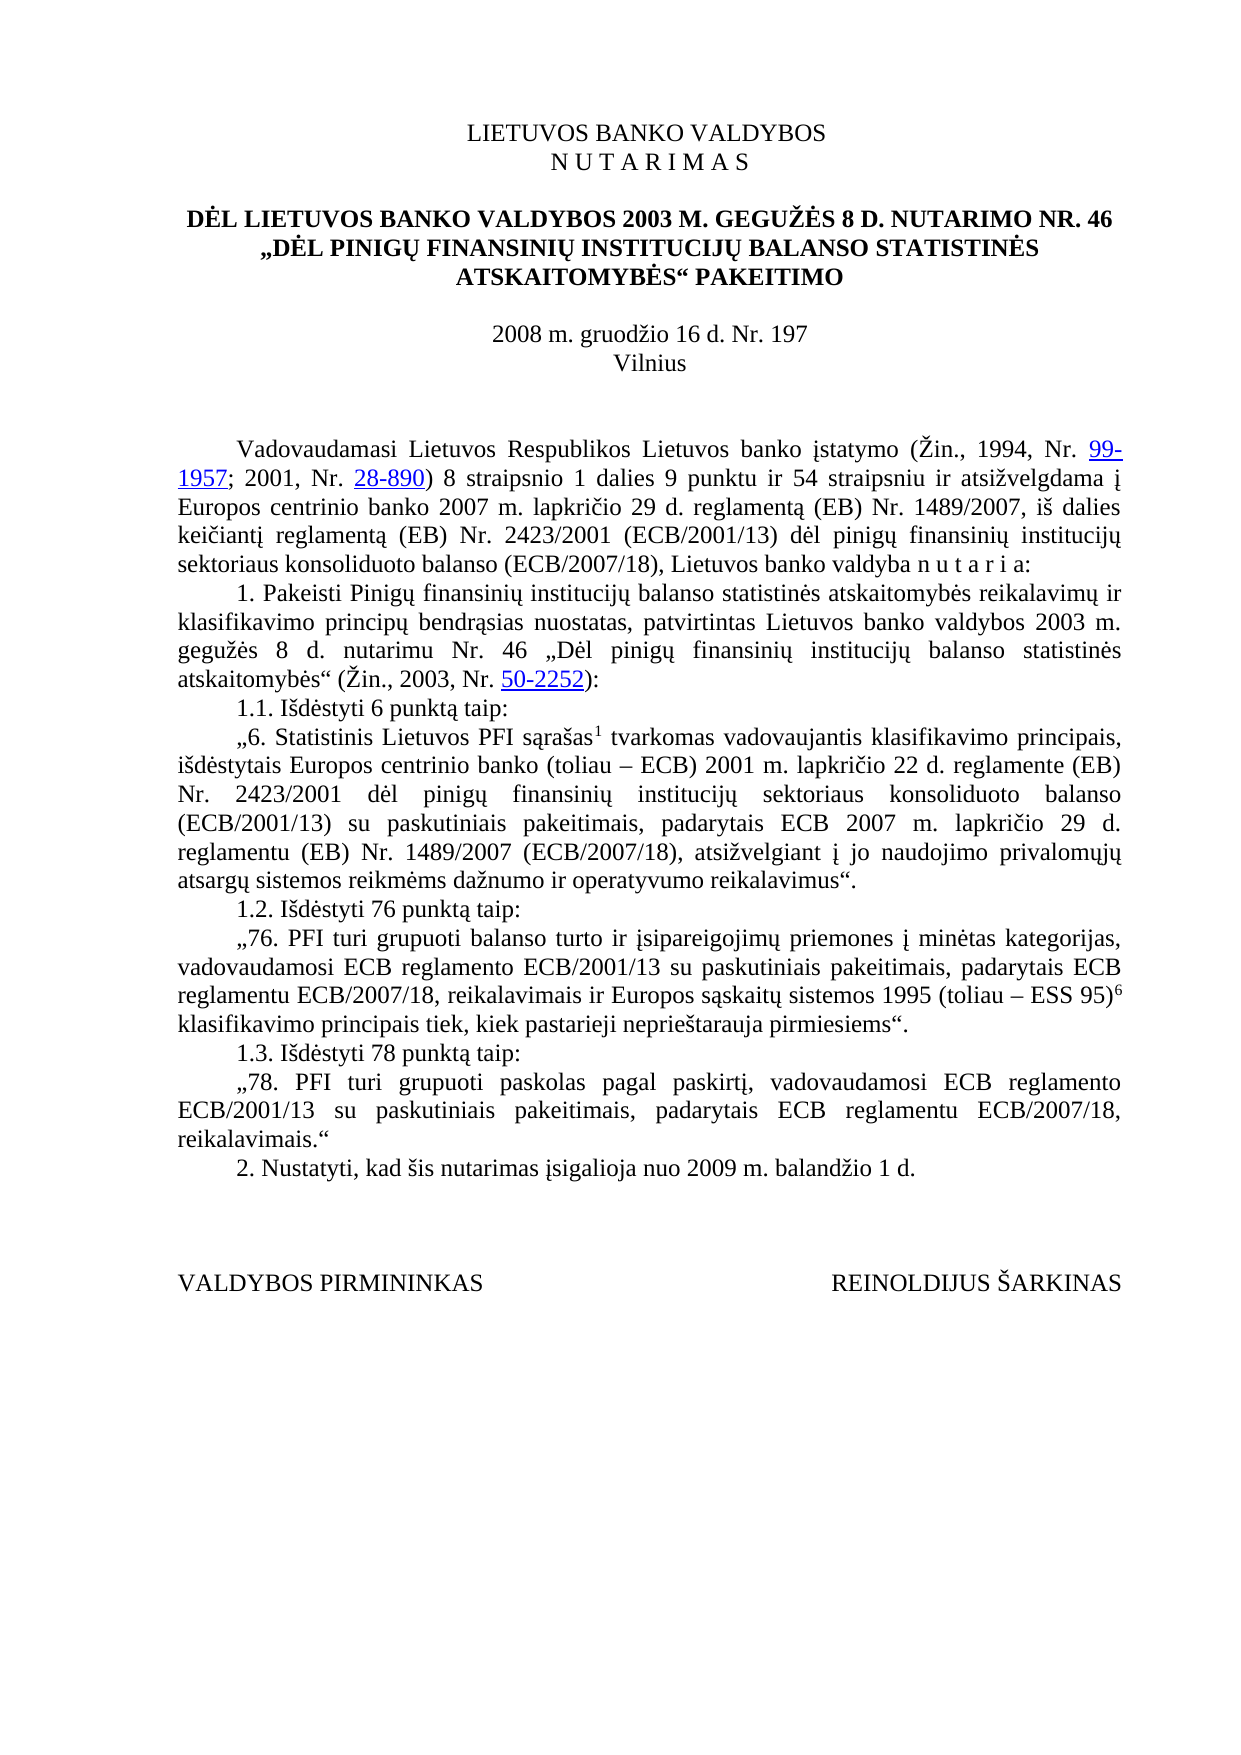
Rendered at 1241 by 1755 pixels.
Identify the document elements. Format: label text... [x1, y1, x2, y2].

text 1.3. Išdėstyti 78 punktą taip: [177, 1038, 1122, 1067]
text 1. Pakeisti Pinigų finansinių institucijų balanso statistinės atskaitomybės reikalavimų ir klasifikavimo principų bendrąsias nuostatas, patvirtintas Lietuvos banko valdybos 2003 m. gegužės 8 d. nutarimu Nr. 46 „Dėl pinigų finansinių institucijų balanso statistinės atskaitomybės“ (Žin., 2003, Nr. 50-2252): [177, 578, 1122, 693]
text 2. Nustatyti, kad šis nutarimas įsigalioja nuo 2009 m. balandžio 1 d. [177, 1153, 1122, 1182]
text „76. PFI turi grupuoti balanso turto ir įsipareigojimų priemones į minėtas kategorijas, vadovaudamosi ECB reglamento ECB/2001/13 su paskutiniais pakeitimais, padarytais ECB reglamentu ECB/2007/18, reikalavimais ir Europos sąskaitų sistemos 1995 (toliau – ESS 95)6 klasifikavimo principais tiek, kiek pastarieji neprieštarauja pirmiesiems“. [177, 923, 1122, 1038]
text LIETUVOS BANKO VALDYBOS [177, 118, 1122, 147]
text „78. PFI turi grupuoti paskolas pagal paskirtį, vadovaudamosi ECB reglamento ECB/2001/13 su paskutiniais pakeitimais, padarytais ECB reglamentu ECB/2007/18, reikalavimais.“ [177, 1067, 1122, 1153]
text 2008 m. gruodžio 16 d. Nr. 197 [177, 319, 1122, 348]
text „6. Statistinis Lietuvos PFI sąrašas1 tvarkomas vadovaujantis klasifikavimo principais, išdėstytais Europos centrinio banko (toliau – ECB) 2001 m. lapkričio 22 d. reglamente (EB) Nr. 2423/2001 dėl pinigų finansinių institucijų sektoriaus konsoliduoto balanso (ECB/2001/13) su paskutiniais pakeitimais, padarytais ECB 2007 m. lapkričio 29 d. reglamentu (EB) Nr. 1489/2007 (ECB/2007/18), atsižvelgiant į jo naudojimo privalomųjų atsargų sistemos reikmėms dažnumo ir operatyvumo reikalavimus“. [177, 722, 1122, 894]
text VALDYBOS PIRMININKAS REINOLDIJUS ŠARKINAS [177, 1268, 1122, 1297]
text 1.1. Išdėstyti 6 punktą taip: [177, 693, 1122, 722]
text DĖL LIETUVOS BANKO VALDYBOS 2003 M. GEGUŽĖS 8 D. NUTARIMO NR. 46 „DĖL PINIGŲ FINANSINIŲ INSTITUCIJŲ BALANSO STATISTINĖS ATSKAITOMYBĖS“ PAKEITIMO [177, 204, 1122, 291]
text Vilnius [177, 348, 1122, 377]
text NUTARIMAS [177, 147, 1122, 176]
text 1.2. Išdėstyti 76 punktą taip: [177, 894, 1122, 923]
text Vadovaudamasi Lietuvos Respublikos Lietuvos banko įstatymo (Žin., 1994, Nr. 99-1957; 2001, Nr. 28-890) 8 straipsnio 1 dalies 9 punktu ir 54 straipsniu ir atsižvelgdama į Europos centrinio banko 2007 m. lapkričio 29 d. reglamentą (EB) Nr. 1489/2007, iš dalies keičiantį reglamentą (EB) Nr. 2423/2001 (ECB/2001/13) dėl pinigų finansinių institucijų sektoriaus konsoliduoto balanso (ECB/2007/18), Lietuvos banko valdyba nutaria: [177, 434, 1122, 578]
